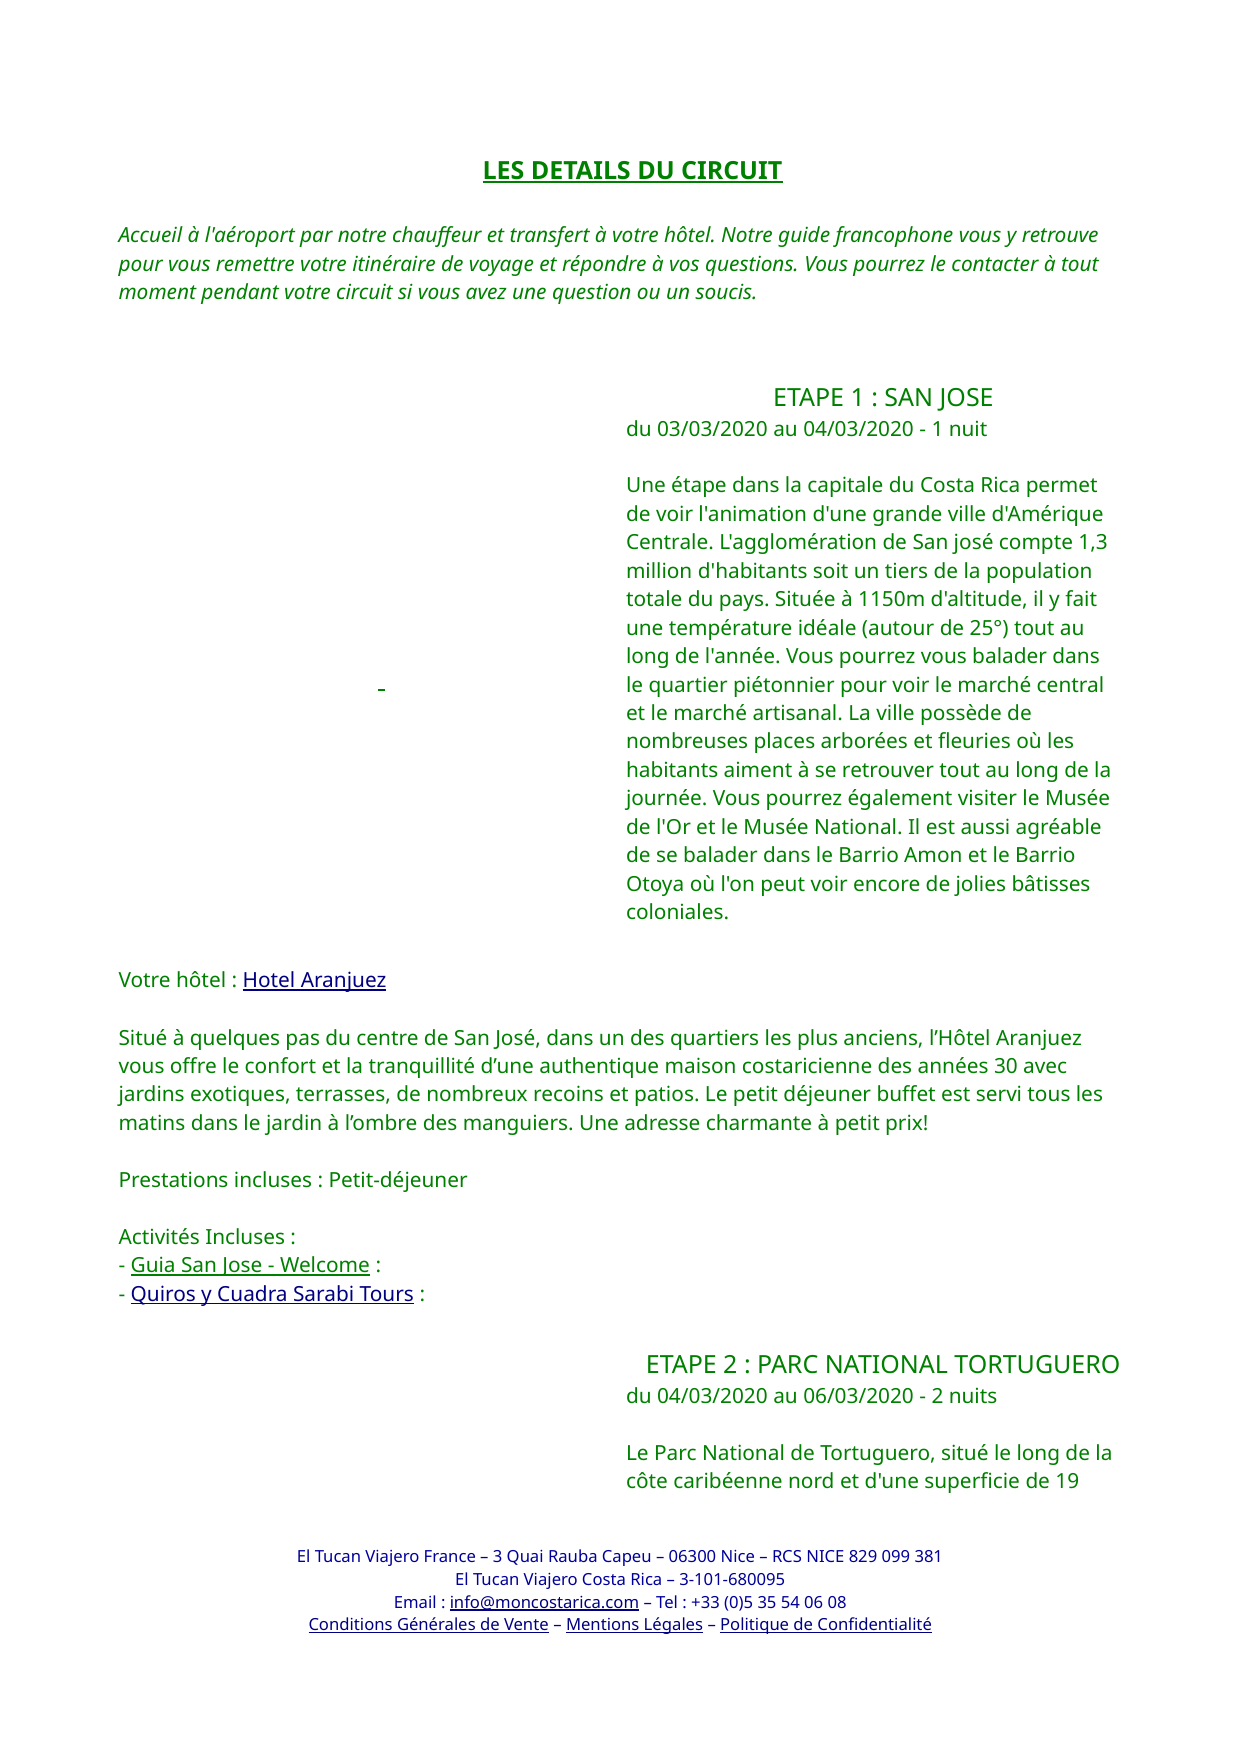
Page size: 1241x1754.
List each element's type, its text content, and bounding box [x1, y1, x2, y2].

text - Quiros y Cuadra Sarabi Tours : [118, 1279, 1122, 1307]
text - Guia San Jose - Welcome : [118, 1250, 1122, 1279]
text Prestations incluses : Petit-déjeuner [118, 1165, 1122, 1193]
text LES DETAILS DU CIRCUIT [118, 152, 1146, 186]
text Activités Incluses : [118, 1222, 1122, 1250]
table_header ETAPE 2 : PARC NATIONAL TORTUGUERO du 04/03/2020 au 06/03/2020 - 2 nuits Le Parc National de Tortuguero, situé le long de la côte caribéenne nord et d'une superficie de 19 [620, 1341, 1122, 1501]
table_header ETAPE 1 : SAN JOSE du 03/03/2020 au 04/03/2020 - 1 nuit Une étape dans la capitale du Costa Rica permet de voir l'animation d'une grande ville d'Amérique Centrale. L'agglomération de San josé compte 1,3 million d'habitants soit un tiers de la population totale du pays. Située à 1150m d'altitude, il y fait une température idéale (autour de 25°) tout au long de l'année. Vous pourrez vous balader dans le quartier piétonnier pour voir le marché central et le marché artisanal. La ville possède de nombreuses places arborées et fleuries où les habitants aiment à se retrouver tout au long de la journée. Vous pourrez également visiter le Musée de l'Or et le Musée National. Il est aussi agréable de se balader dans le Barrio Amon et le Barrio Otoya où l'on peut voir encore de jolies bâtisses coloniales. [620, 374, 1122, 931]
table_header [118, 1341, 620, 1501]
text Votre hôtel : Hotel Aranjuez [118, 965, 1122, 994]
table_header [118, 374, 620, 931]
text Situé à quelques pas du centre de San José, dans un des quartiers les plus anciens, l’Hôtel Aranjuez vous offre le confort et la tranquillité d’une authentique maison costaricienne des années 30 avec jardins exotiques, terrasses, de nombreux recoins et patios. Le petit déjeuner buffet est servi tous les matins dans le jardin à l’ombre des manguiers. Une adresse charmante à petit prix! [118, 1023, 1122, 1136]
text Accueil à l'aéroport par notre chauffeur et transfert à votre hôtel. Notre guide francophone vous y retrouve pour vous remettre votre itinéraire de voyage et répondre à vos questions. Vous pourrez le contacter à tout moment pendant votre circuit si vous avez une question ou un soucis. [118, 221, 1146, 306]
